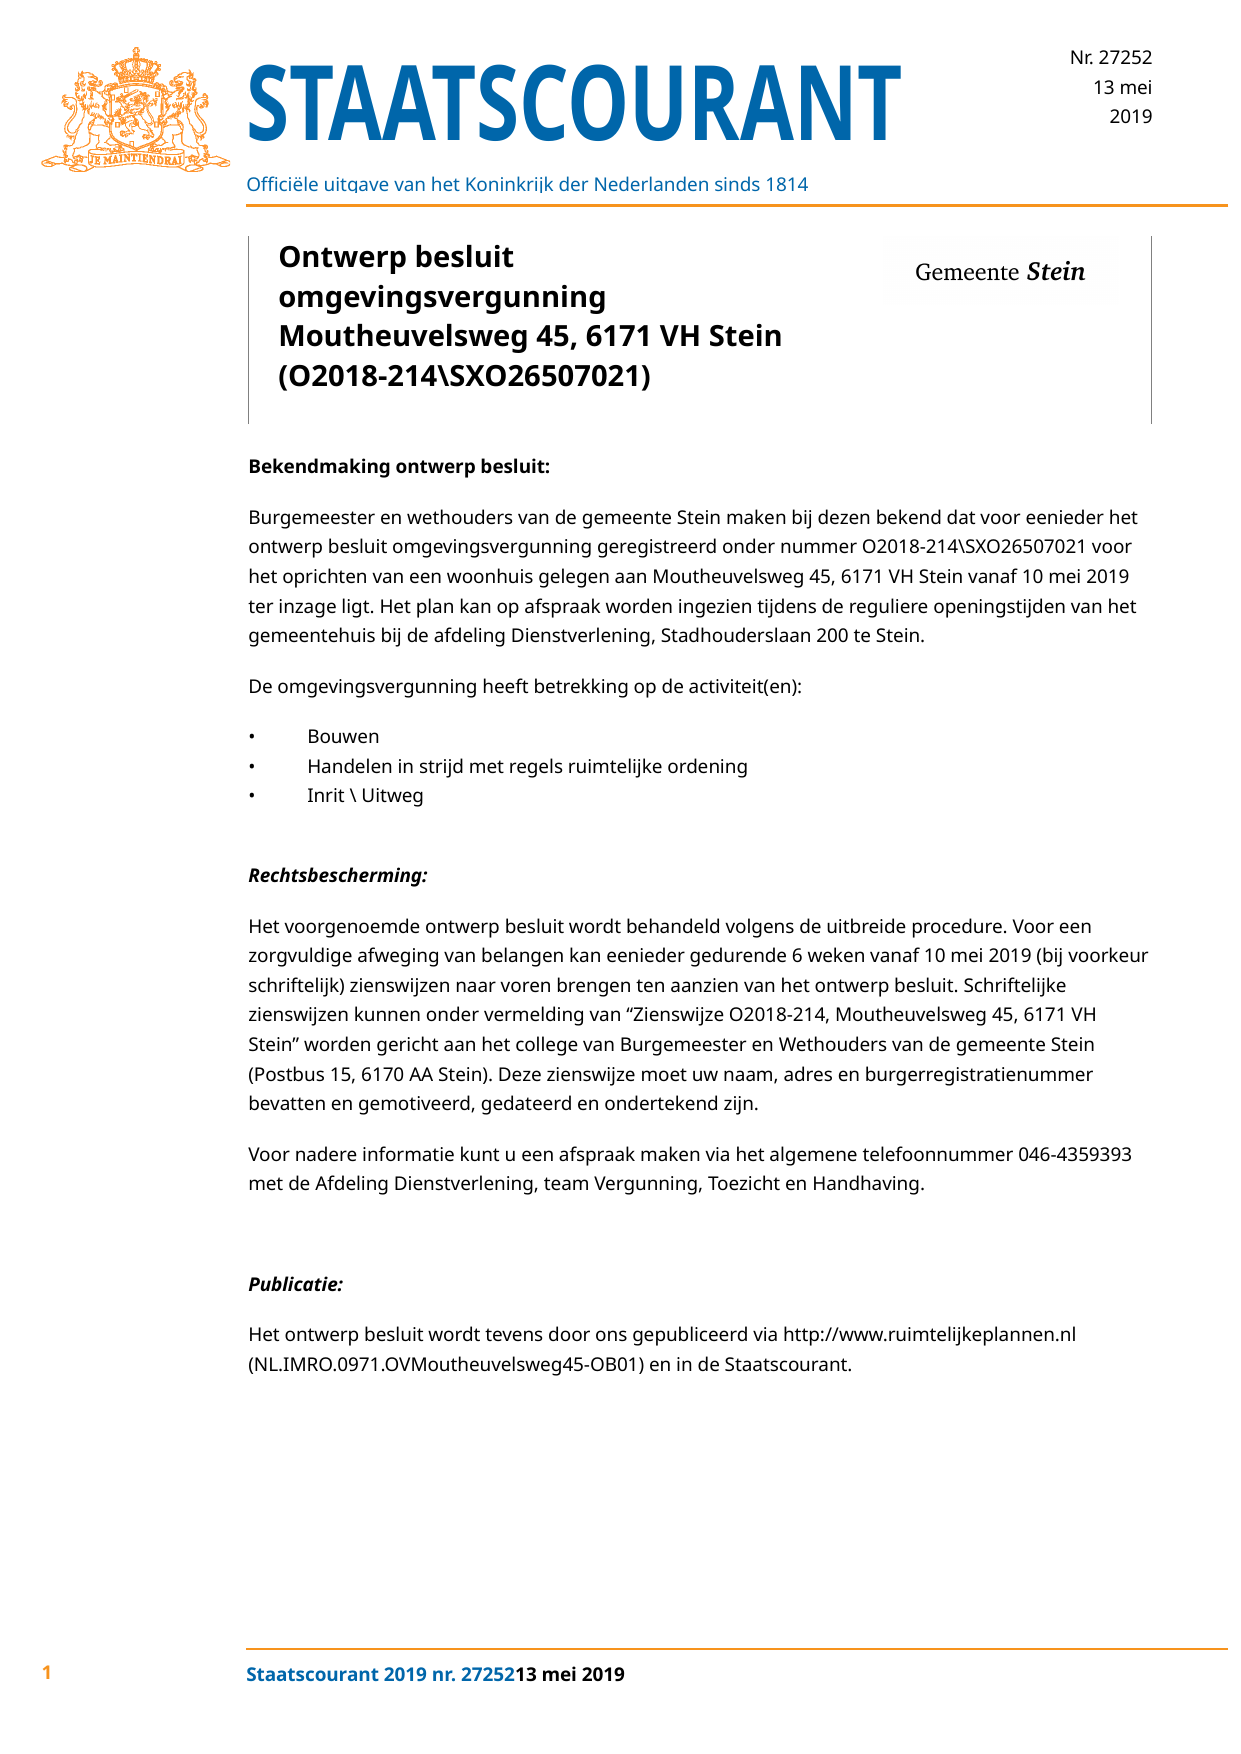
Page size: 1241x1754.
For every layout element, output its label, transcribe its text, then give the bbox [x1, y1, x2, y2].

text Rechtsbescherming: [248, 862, 1152, 888]
text Bekendmaking ontwerp besluit: [248, 454, 1152, 479]
list Bouwen [248, 723, 1152, 749]
picture [882, 236, 1119, 305]
picture [41, 47, 231, 172]
text Het ontwerp besluit wordt tevens door ons gepubliceerd via http://www.ruimtelijkeplannen.nl (NL.IMRO.0971.OVMoutheuvelsweg45-OB01) en in de Staatscourant. [248, 1322, 1152, 1377]
text Het voorgenoemde ontwerp besluit wordt behandeld volgens de uitbreide procedure. Voor een zorgvuldige afweging van belangen kan eenieder gedurende 6 weken vanaf 10 mei 2019 (bij voorkeur schriftelijk) zienswijzen naar voren brengen ten aanzien van het ontwerp besluit. Schriftelijke zienswijzen kunnen onder vermelding van “Zienswijze O2018-214, Moutheuvelsweg 45, 6171 VH Stein” worden gericht aan het college van Burgemeester en Wethouders van de gemeente Stein (Postbus 15, 6170 AA Stein). Deze zienswijze moet uw naam, adres en burgerregistratienummer bevatten en gemotiveerd, gedateerd en ondertekend zijn. [248, 913, 1152, 1116]
text Burgemeester en wethouders van de gemeente Stein maken bij dezen bekend dat voor eenieder het ontwerp besluit omgevingsvergunning geregistreerd onder nummer O2018-214\SXO26507021 voor het oprichten van een woonhuis gelegen aan Moutheuvelsweg 45, 6171 VH Stein vanaf 10 mei 2019 ter inzage ligt. Het plan kan op afspraak worden ingezien tijdens de reguliere openingstijden van het gemeentehuis bij de afdeling Dienstverlening, Stadhouderslaan 200 te Stein. [248, 504, 1152, 648]
text Voor nadere informatie kunt u een afspraak maken via het algemene telefoonnummer 046-4359393 met de Afdeling Dienstverlening, team Vergunning, Toezicht en Handhaving. [248, 1141, 1152, 1196]
table_header Ontwerp besluit omgevingsvergunning Moutheuvelsweg 45, 6171 VH Stein (O2018-214\SXO26507021) [249, 236, 850, 424]
table_header [850, 236, 1151, 424]
list Inrit \ Uitweg [248, 782, 1152, 808]
list Handelen in strijd met regels ruimtelijke ordening [248, 753, 1152, 778]
text Publicatie: [248, 1271, 1152, 1297]
text De omgevingsvergunning heeft betrekking op de activiteit(en): [248, 673, 1152, 698]
